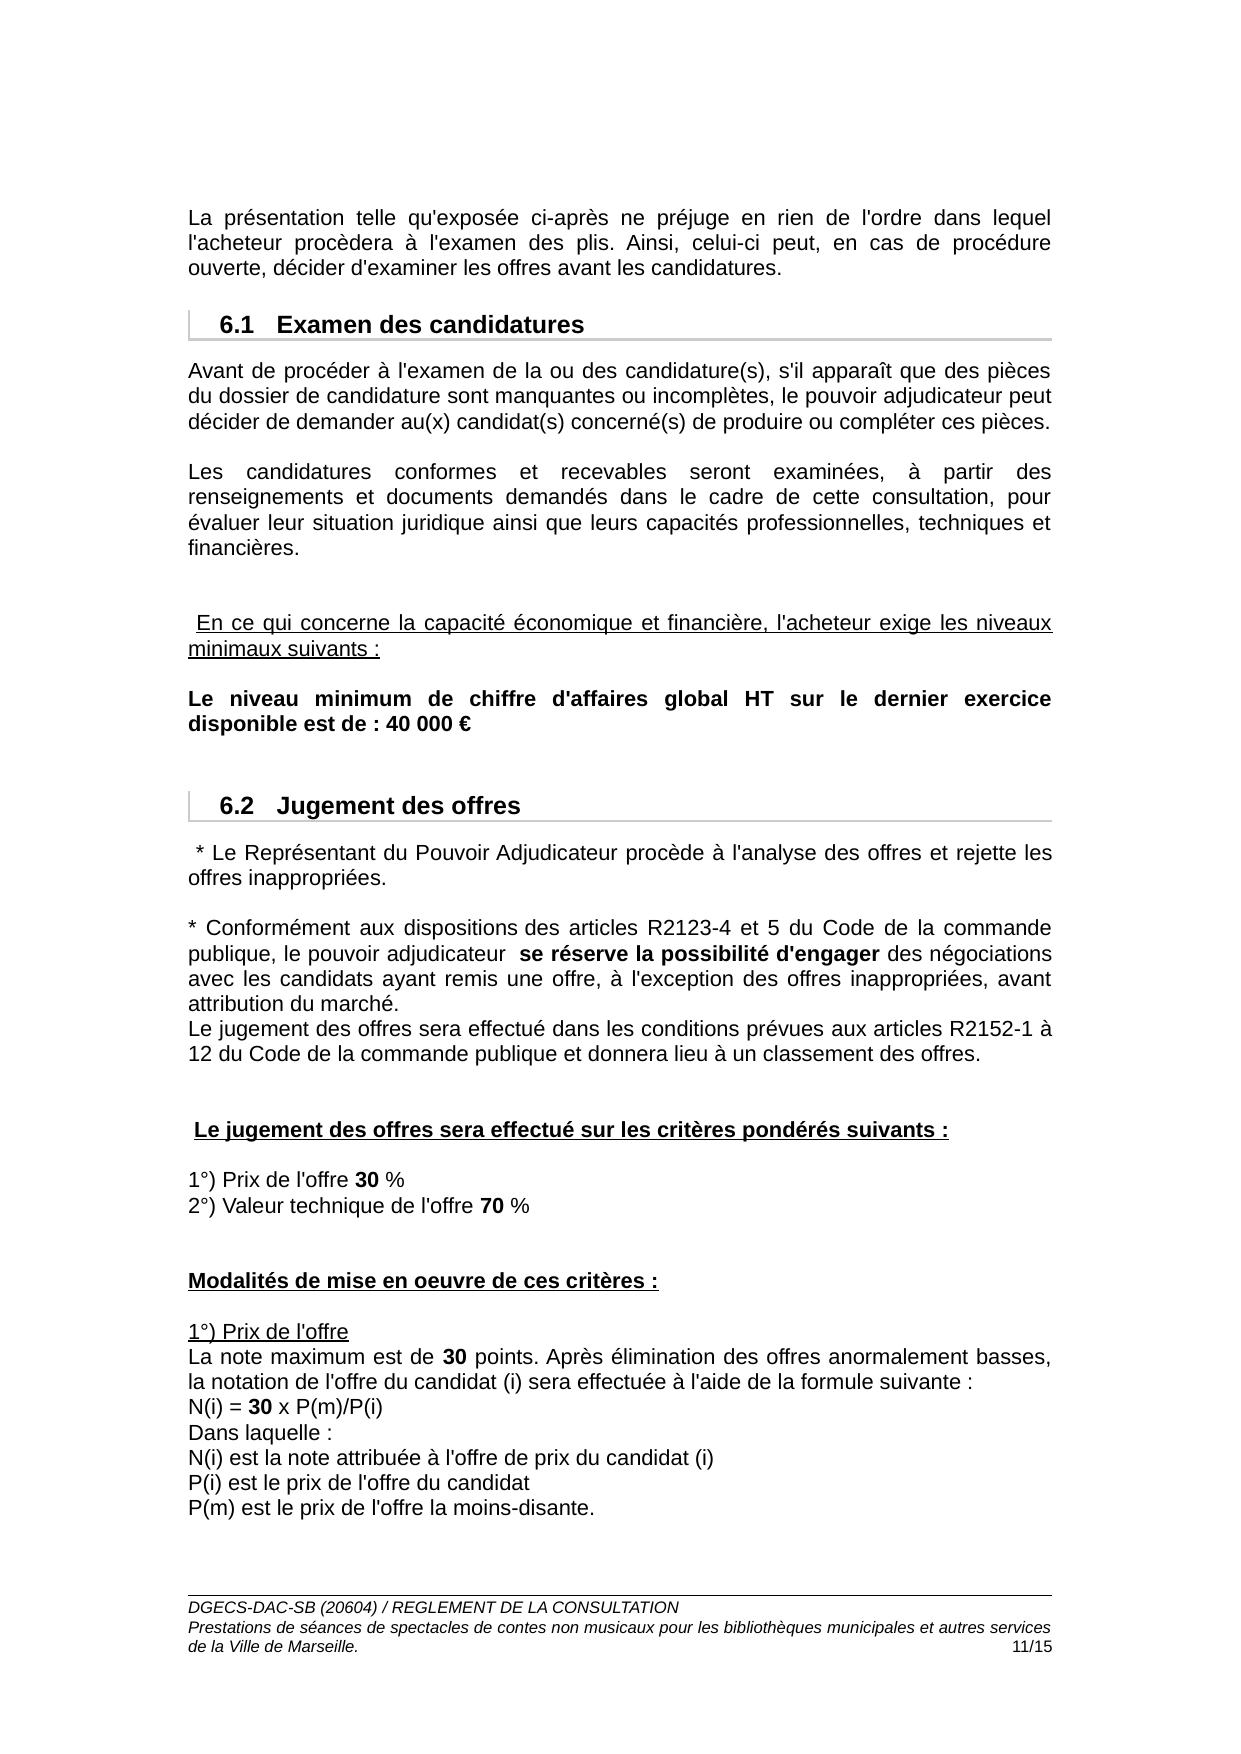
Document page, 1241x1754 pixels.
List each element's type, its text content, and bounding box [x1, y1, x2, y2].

text En ce qui concerne la capacité économique et financière, l'acheteur exige les niveaux minimaux suivants : [188, 610, 1052, 661]
text * Conformément aux dispositions des articles R2123-4 et 5 du Code de la commande publique, le pouvoir adjudicateur se réserve la possibilité d'engager des négociations avec les candidats ayant remis une offre, à l'exception des offres inappropriées, avant attribution du marché. [188, 915, 1052, 1016]
text La note maximum est de 30 points. Après élimination des offres anormalement basses, la notation de l'offre du candidat (i) sera effectuée à l'aide de la formule suivante : [188, 1344, 1052, 1394]
subtitle Jugement des offres [190, 791, 1052, 820]
text Avant de procéder à l'examen de la ou des candidature(s), s'il apparaît que des pièces du dossier de candidature sont manquantes ou incomplètes, le pouvoir adjudicateur peut décider de demander au(x) candidat(s) concerné(s) de produire ou compléter ces pièces. [188, 358, 1052, 434]
text Le niveau minimum de chiffre d'affaires global HT sur le dernier exercice disponible est de : 40 000 € [188, 686, 1052, 736]
text N(i) = 30 x P(m)/P(i) [188, 1394, 1052, 1419]
text P(m) est le prix de l'offre la moins-disante. [188, 1495, 1052, 1520]
text N(i) est la note attribuée à l'offre de prix du candidat (i) [188, 1444, 1052, 1470]
text 2°) Valeur technique de l'offre 70 % [188, 1192, 1052, 1218]
text P(i) est le prix de l'offre du candidat [188, 1470, 1052, 1495]
text Dans laquelle : [188, 1419, 1052, 1444]
text Le jugement des offres sera effectué sur les critères pondérés suivants : [188, 1117, 1052, 1142]
text La présentation telle qu'exposée ci-après ne préjuge en rien de l'ordre dans lequel l'acheteur procèdera à l'examen des plis. Ainsi, celui-ci peut, en cas de procédure ouverte, décider d'examiner les offres avant les candidatures. [188, 204, 1052, 280]
text * Le Représentant du Pouvoir Adjudicateur procède à l'analyse des offres et rejette les offres inappropriées. [188, 839, 1052, 890]
text Modalités de mise en oeuvre de ces critères : [188, 1268, 1052, 1293]
subtitle Examen des candidatures [190, 310, 1052, 338]
text Les candidatures conformes et recevables seront examinées, à partir des renseignements et documents demandés dans le cadre de cette consultation, pour évaluer leur situation juridique ainsi que leurs capacités professionnelles, techniques et financières. [188, 459, 1052, 560]
text 1°) Prix de l'offre [188, 1318, 1052, 1344]
text 1°) Prix de l'offre 30 % [188, 1167, 1052, 1192]
text Le jugement des offres sera effectué dans les conditions prévues aux articles R2152-1 à 12 du Code de la commande publique et donnera lieu à un classement des offres. [188, 1016, 1052, 1066]
